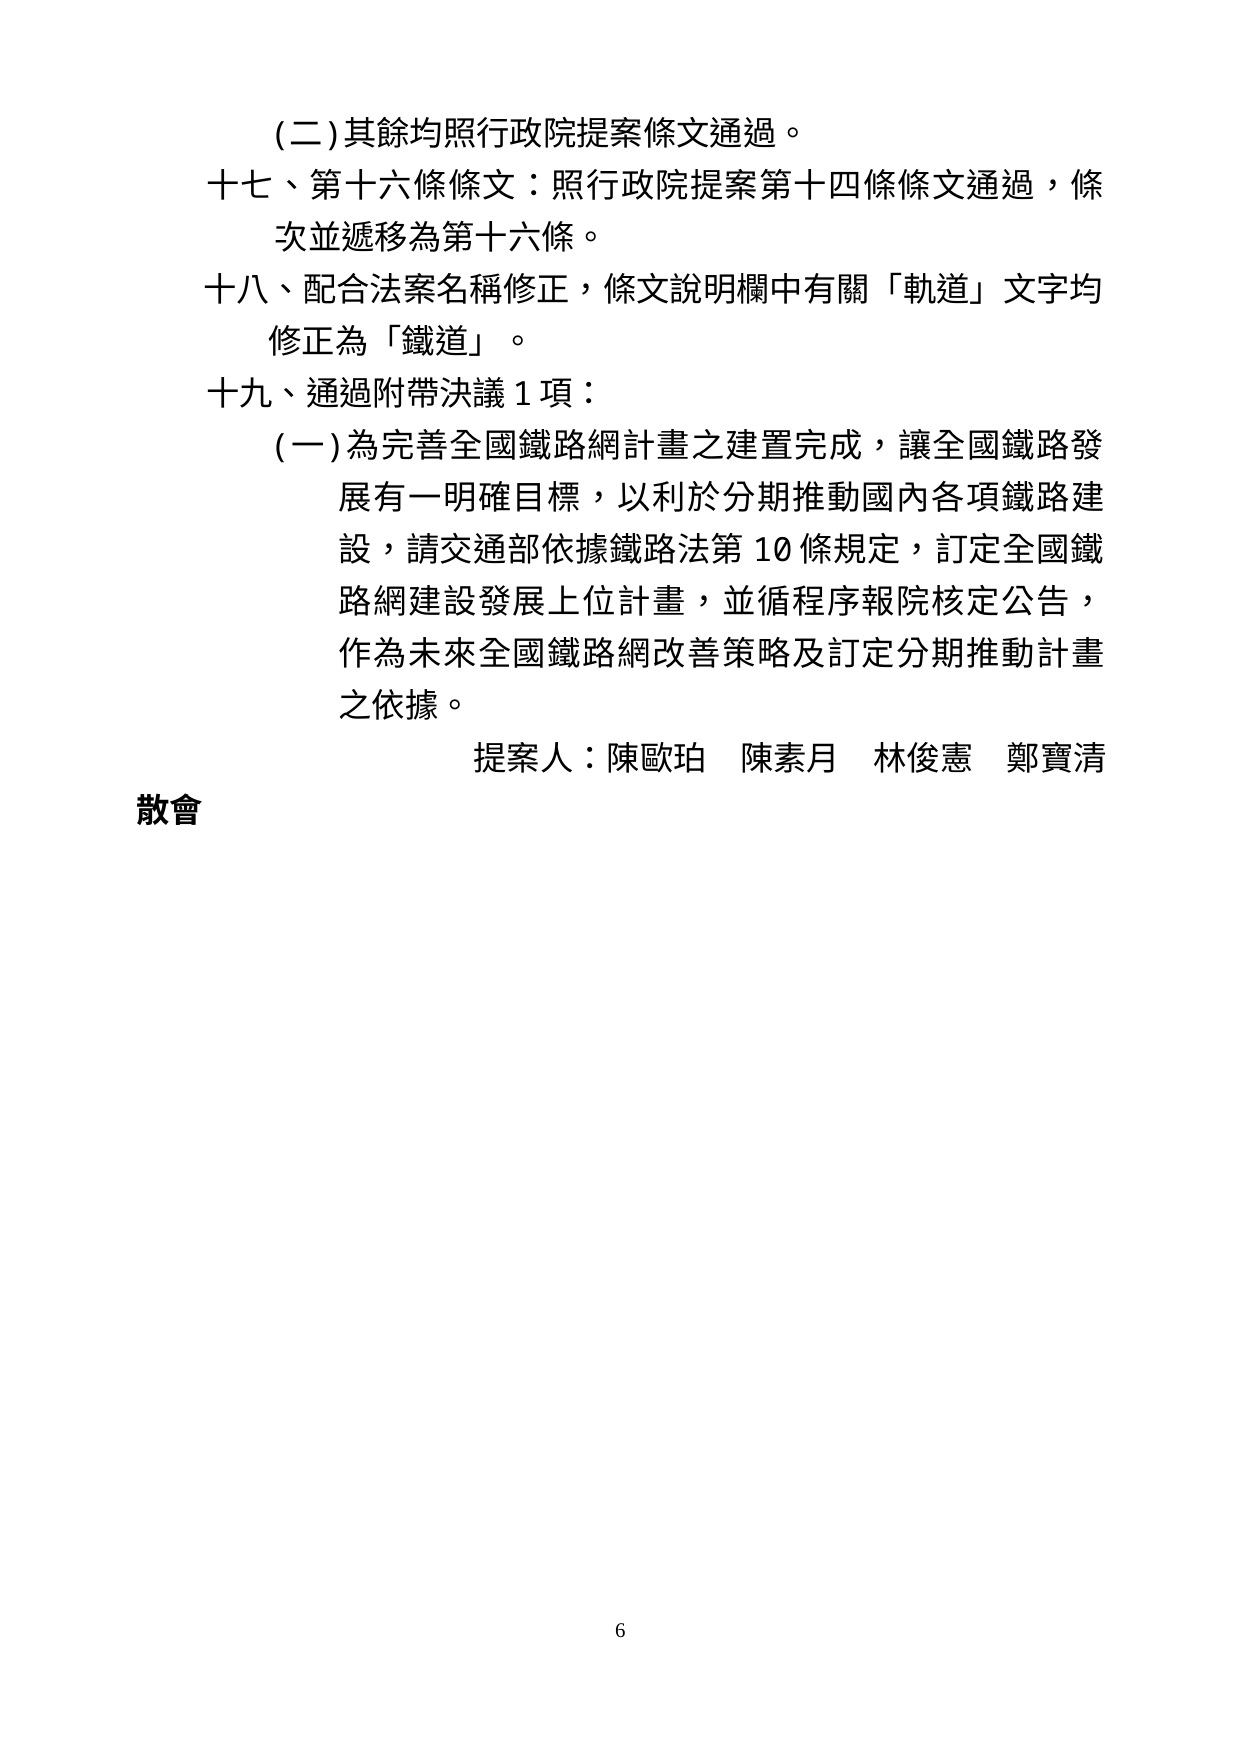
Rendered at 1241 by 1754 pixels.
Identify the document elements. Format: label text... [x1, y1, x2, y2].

text (一)為完善全國鐵路網計畫之建置完成，讓全國鐵路發展有一明確目標，以利於分期推動國內各項鐵路建設，請交通部依據鐵路法第10條規定，訂定全國鐵路網建設發展上位計畫，並循程序報院核定公告，作為未來全國鐵路網改善策略及訂定分期推動計畫之依據。 [269, 416, 1104, 728]
text 提案人：陳歐珀 陳素月 林俊憲 鄭寶清 [473, 728, 1117, 780]
text 十七、第十六條條文：照行政院提案第十四條條文通過，條次並遞移為第十六條。 [206, 155, 1104, 259]
text 十八、配合法案名稱修正，條文說明欄中有關「軌道」文字均修正為「鐵道」。 [203, 259, 1104, 364]
text 十九、通過附帶決議1項： [206, 364, 1104, 416]
text 散會 [136, 780, 1104, 832]
text (二)其餘均照行政院提案條文通過。 [269, 103, 1104, 155]
